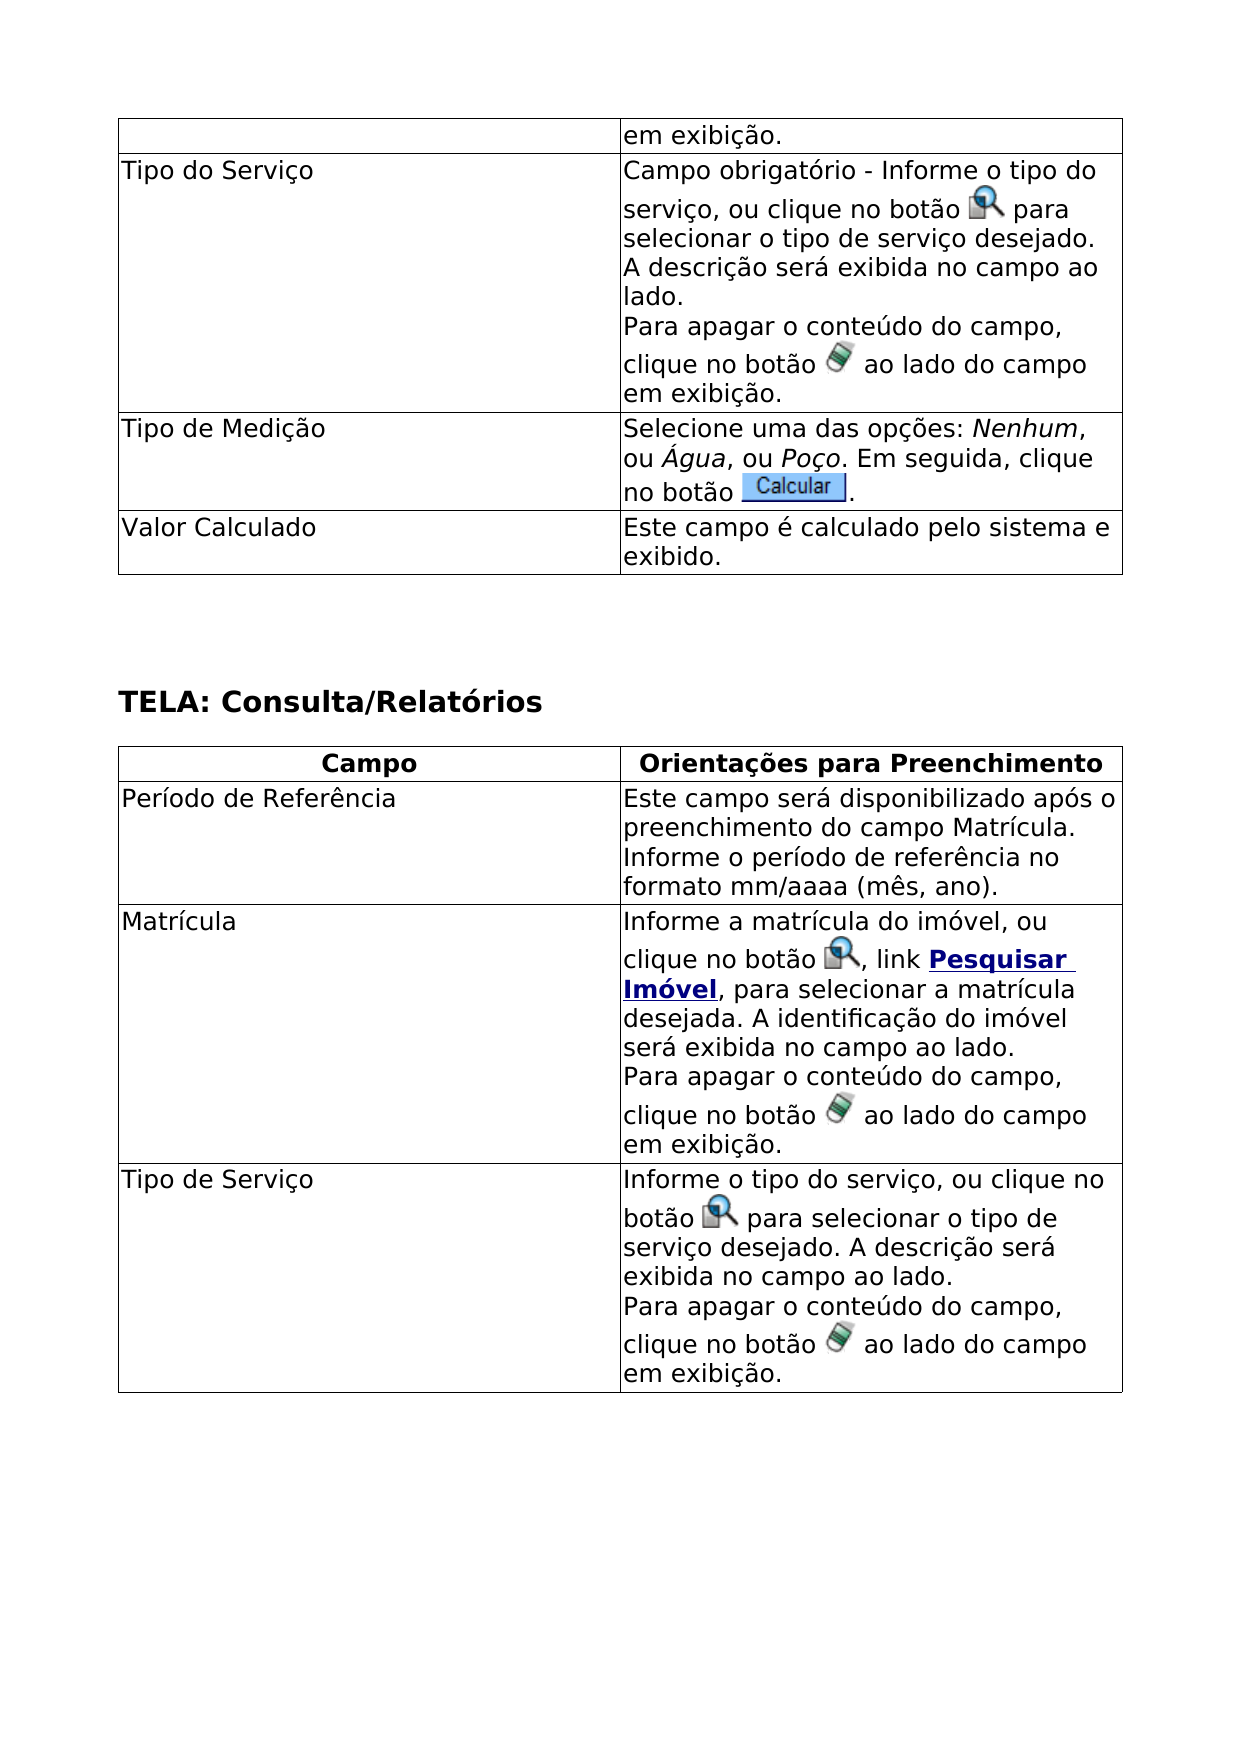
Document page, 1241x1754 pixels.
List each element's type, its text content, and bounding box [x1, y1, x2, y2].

picture [824, 340, 856, 374]
table_cell em exibição. [621, 119, 1122, 153]
picture [824, 1091, 856, 1125]
table_header Campo [119, 747, 620, 781]
table_cell Tipo de Serviço [119, 1164, 620, 1392]
table_cell Período de Referência [119, 782, 620, 904]
table_cell Informe a matrícula do imóvel, ou clique no botão , link Pesquisar Imóvel, para selecionar a matrícula desejada. A identificação do imóvel será exibida no campo ao lado. Para apagar o conteúdo do campo, clique no botão ao lado do campo em exibição. [621, 905, 1122, 1162]
table_cell Tipo de Medição [119, 413, 620, 510]
table_header Orientações para Preenchimento [621, 747, 1122, 781]
picture [824, 936, 861, 969]
picture [824, 1320, 856, 1354]
table_cell Valor Calculado [119, 511, 620, 574]
table_cell Matrícula [119, 905, 620, 1162]
table_cell [119, 119, 620, 153]
table_cell Este campo é calculado pelo sistema e exibido. [621, 511, 1122, 574]
table_cell Informe o tipo do serviço, ou clique no botão para selecionar o tipo de serviço desejado. A descrição será exibida no campo ao lado. Para apagar o conteúdo do campo, clique no botão ao lado do campo em exibição. [621, 1164, 1122, 1392]
picture [741, 473, 848, 502]
picture [702, 1194, 739, 1228]
table_cell Tipo do Serviço [119, 154, 620, 412]
table_cell Selecione uma das opções: Nenhum, ou Água, ou Poço. Em seguida, clique no botão . [621, 413, 1122, 510]
picture [968, 185, 1005, 219]
subtitle TELA: Consulta/Relatórios [118, 685, 1122, 719]
table_cell Este campo será disponibilizado após o preenchimento do campo Matrícula. Informe o período de referência no formato mm/aaaa (mês, ano). [621, 782, 1122, 904]
table_cell Campo obrigatório - Informe o tipo do serviço, ou clique no botão para selecionar o tipo de serviço desejado. A descrição será exibida no campo ao lado. Para apagar o conteúdo do campo, clique no botão ao lado do campo em exibição. [621, 154, 1122, 412]
